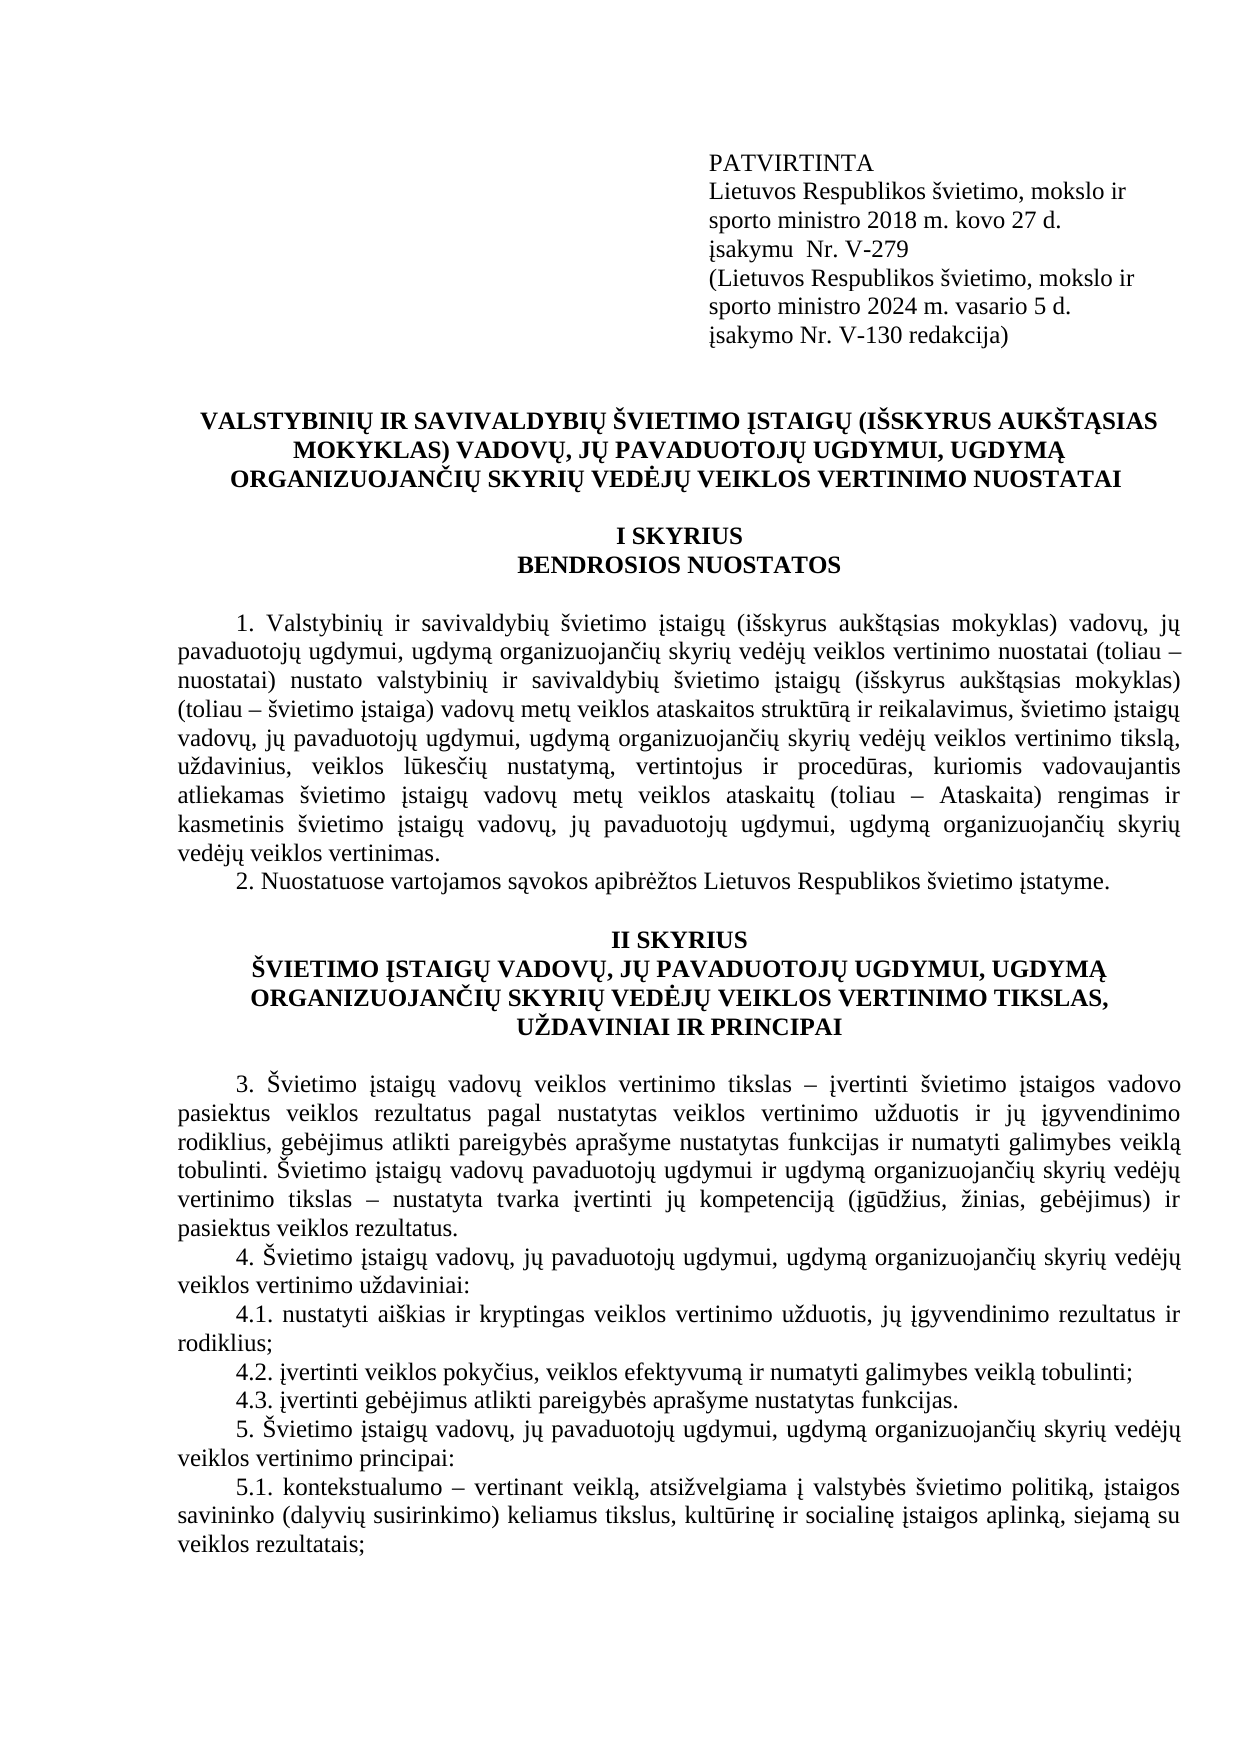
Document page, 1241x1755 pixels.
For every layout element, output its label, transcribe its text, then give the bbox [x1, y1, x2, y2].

text 4.3. įvertinti gebėjimus atlikti pareigybės aprašyme nustatytas funkcijas. [177, 1386, 1181, 1414]
text 5.1. kontekstualumo – vertinant veiklą, atsižvelgiama į valstybės švietimo politiką, įstaigos savininko (dalyvių susirinkimo) keliamus tikslus, kultūrinę ir socialinę įstaigos aplinką, siejamą su veiklos rezultatais; [177, 1472, 1181, 1558]
text II SKYRIUS [177, 926, 1181, 954]
text 2. Nuostatuose vartojamos sąvokos apibrėžtos Lietuvos Respublikos švietimo įstatyme. [177, 866, 1181, 895]
text 4.1. nustatyti aiškias ir kryptingas veiklos vertinimo užduotis, jų įgyvendinimo rezultatus ir rodiklius; [177, 1299, 1181, 1357]
text sporto ministro 2024 m. vasario 5 d. [177, 291, 1181, 320]
text 4.2. įvertinti veiklos pokyčius, veiklos efektyvumą ir numatyti galimybes veiklą tobulinti; [177, 1357, 1181, 1386]
text 4. Švietimo įstaigų vadovų, jų pavaduotojų ugdymui, ugdymą organizuojančių skyrių vedėjų veiklos vertinimo uždaviniai: [177, 1242, 1181, 1299]
text 1. Valstybinių ir savivaldybių švietimo įstaigų (išskyrus aukštąsias mokyklas) vadovų, jų pavaduotojų ugdymui, ugdymą organizuojančių skyrių vedėjų veiklos vertinimo nuostatai (toliau – nuostatai) nustato valstybinių ir savivaldybių švietimo įstaigų (išskyrus aukštąsias mokyklas) (toliau – švietimo įstaiga) vadovų metų veiklos ataskaitos struktūrą ir reikalavimus, švietimo įstaigų vadovų, jų pavaduotojų ugdymui, ugdymą organizuojančių skyrių vedėjų veiklos vertinimo tikslą, uždavinius, veiklos lūkesčių nustatymą, vertintojus ir procedūras, kuriomis vadovaujantis atliekamas švietimo įstaigų vadovų metų veiklos ataskaitų (toliau – Ataskaita) rengimas ir kasmetinis švietimo įstaigų vadovų, jų pavaduotojų ugdymui, ugdymą organizuojančių skyrių vedėjų veiklos vertinimas. [177, 608, 1181, 866]
text ŠVIETIMO ĮSTAIGŲ VADOVŲ, JŲ PAVADUOTOJŲ UGDYMUI, UGDYMĄ ORGANIZUOJANČIŲ SKYRIŲ VEDĖJŲ VEIKLOS VERTINIMO TIKSLAS, UŽDAVINIAI IR PRINCIPAI [177, 954, 1181, 1041]
text sporto ministro 2018 m. kovo 27 d. [177, 205, 1181, 234]
text PATVIRTINTA [177, 148, 1181, 176]
text BENDROSIOS NUOSTATOS [177, 550, 1181, 579]
text 5. Švietimo įstaigų vadovų, jų pavaduotojų ugdymui, ugdymą organizuojančių skyrių vedėjų veiklos vertinimo principai: [177, 1414, 1181, 1472]
text (Lietuvos Respublikos švietimo, mokslo ir [177, 263, 1181, 291]
text VALSTYBINIŲ IR SAVIVALDYBIŲ ŠVIETIMO ĮSTAIGŲ (IŠSKYRUS AUKŠTĄSIAS MOKYKLAS) VADOVŲ, JŲ PAVADUOTOJŲ UGDYMUI, UGDYMĄ ORGANIZUOJANČIŲ SKYRIŲ VEDĖJŲ VEIKLOS VERTINIMO NUOSTATAI [177, 406, 1181, 493]
text įsakymo Nr. V-130 redakcija) [177, 320, 1181, 349]
text I SKYRIUS [177, 521, 1181, 550]
text Lietuvos Respublikos švietimo, mokslo ir [177, 176, 1181, 205]
text įsakymu Nr. V-279 [177, 234, 1181, 263]
text 3. Švietimo įstaigų vadovų veiklos vertinimo tikslas – įvertinti švietimo įstaigos vadovo pasiektus veiklos rezultatus pagal nustatytas veiklos vertinimo užduotis ir jų įgyvendinimo rodiklius, gebėjimus atlikti pareigybės aprašyme nustatytas funkcijas ir numatyti galimybes veiklą tobulinti. Švietimo įstaigų vadovų pavaduotojų ugdymui ir ugdymą organizuojančių skyrių vedėjų vertinimo tikslas – nustatyta tvarka įvertinti jų kompetenciją (įgūdžius, žinias, gebėjimus) ir pasiektus veiklos rezultatus. [177, 1069, 1181, 1242]
